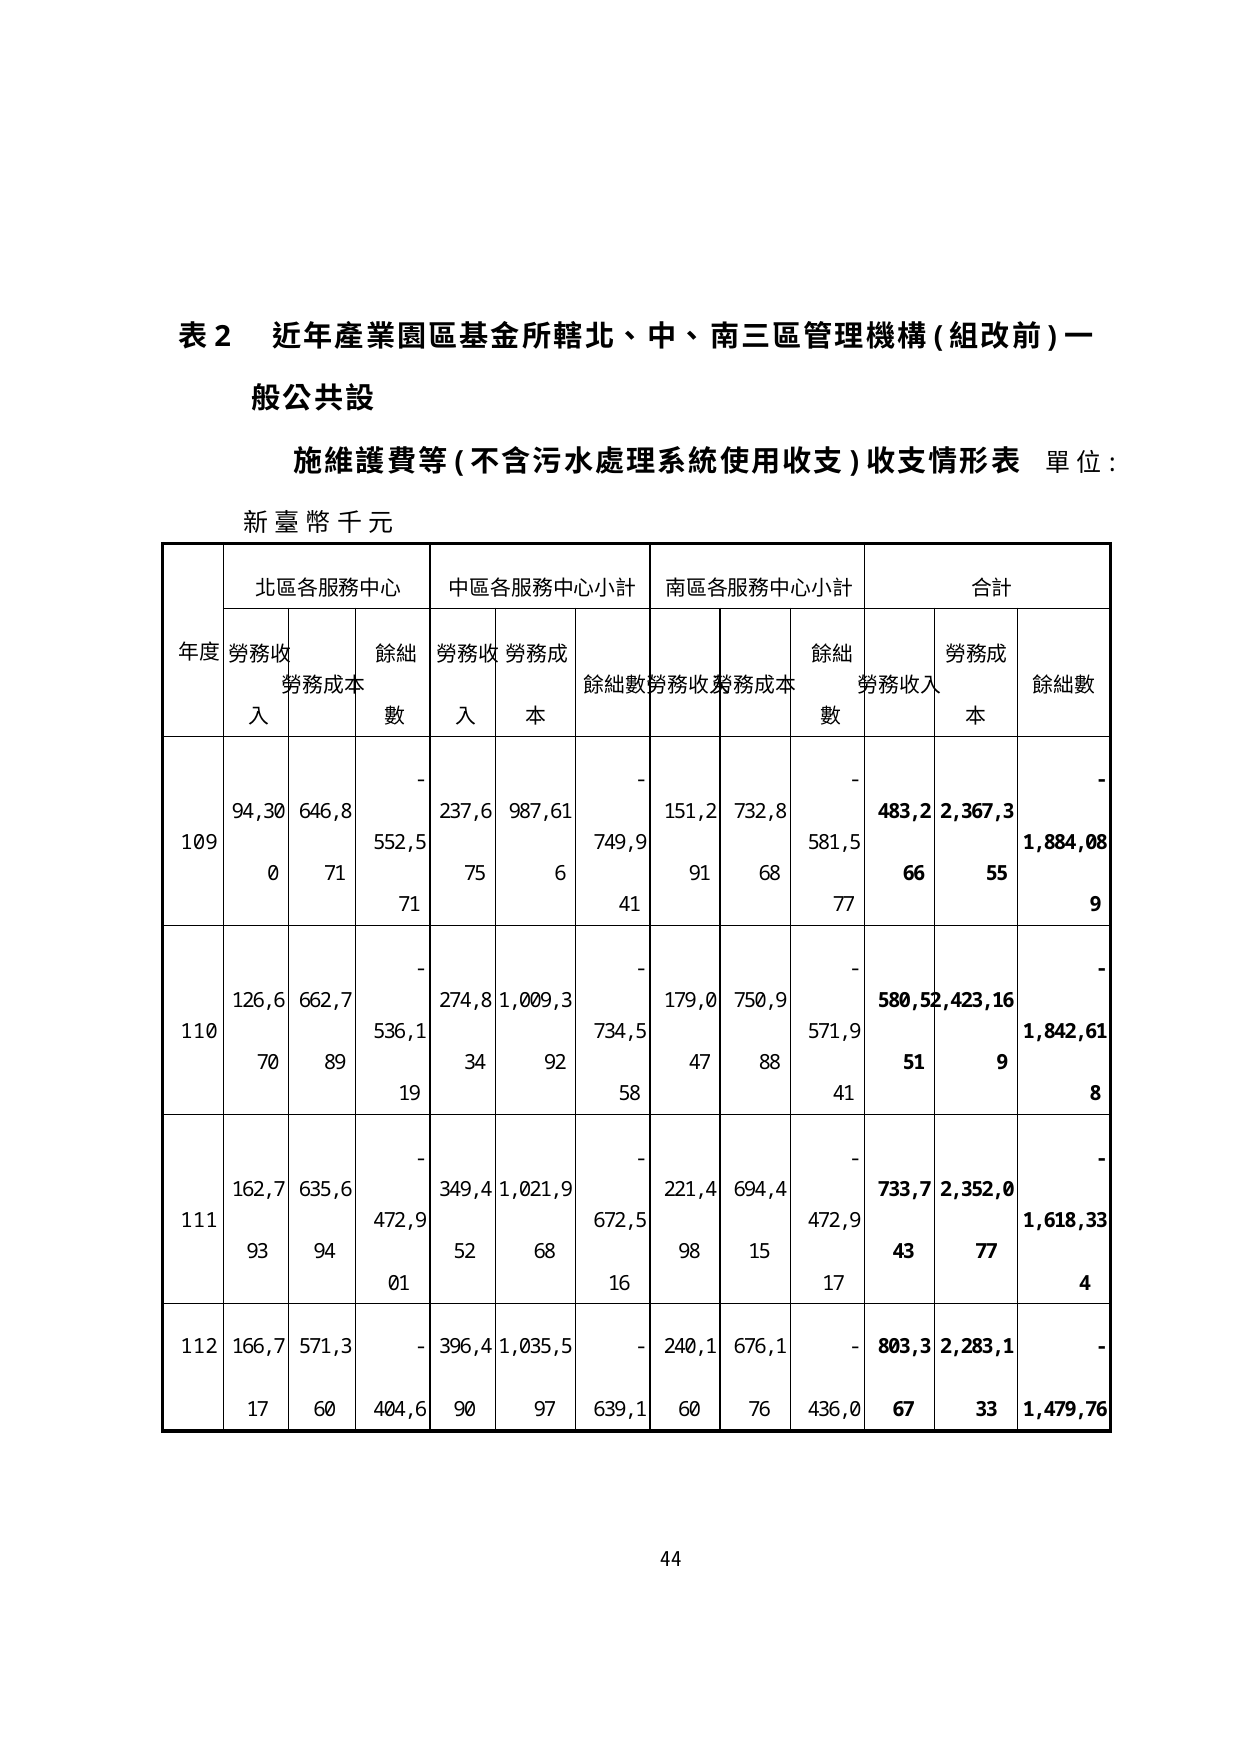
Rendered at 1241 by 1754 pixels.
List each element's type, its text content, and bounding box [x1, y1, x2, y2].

table_cell 240,160 [651, 1304, 719, 1429]
table_cell 勞務收入 [224, 609, 288, 736]
table_cell 111 [164, 1115, 223, 1303]
table_cell 勞務成本 [496, 609, 575, 736]
table_cell -1,842,618 [1018, 926, 1109, 1114]
table_cell 1,035,597 [496, 1304, 575, 1429]
text 施維護費等(不含污水處理系統使用收支)收支情形表 單位:新臺幣千元 [148, 417, 1111, 542]
table_header 合計 [865, 545, 1109, 607]
table_cell 483,266 [865, 737, 934, 924]
table_cell 571,360 [289, 1304, 355, 1429]
table_cell 餘絀數 [576, 609, 649, 736]
table_cell 餘絀數 [791, 609, 864, 736]
table_cell 勞務成本 [935, 609, 1017, 736]
table_cell 349,452 [431, 1115, 495, 1303]
table_cell -404,6 [356, 1304, 429, 1429]
table_cell 750,988 [721, 926, 790, 1114]
table_header 南區各服務中心小計 [651, 545, 864, 607]
table_cell 987,616 [496, 737, 575, 924]
table_cell 2,367,355 [935, 737, 1017, 924]
table_cell 勞務成本 [721, 609, 790, 736]
table_cell 635,694 [289, 1115, 355, 1303]
table_cell 162,793 [224, 1115, 288, 1303]
table_cell -749,941 [576, 737, 649, 924]
table_cell 237,675 [431, 737, 495, 924]
table_cell -571,941 [791, 926, 864, 1114]
table_header 年度 [164, 545, 223, 736]
table_cell 2,423,169 [935, 926, 1017, 1114]
table_cell 803,367 [865, 1304, 934, 1429]
table_cell 110 [164, 926, 223, 1114]
table_cell 396,490 [431, 1304, 495, 1429]
table_cell 274,834 [431, 926, 495, 1114]
table_header 中區各服務中心小計 [431, 545, 649, 607]
table_cell -436,0 [791, 1304, 864, 1429]
table_cell -581,577 [791, 737, 864, 924]
table_cell -672,516 [576, 1115, 649, 1303]
table_cell -552,571 [356, 737, 429, 924]
table_cell 勞務收入 [651, 609, 719, 736]
table_cell 勞務收入 [431, 609, 495, 736]
table_cell -1,479,76 [1018, 1304, 1109, 1429]
table_cell -472,901 [356, 1115, 429, 1303]
table_cell 1,009,392 [496, 926, 575, 1114]
table_cell -1,884,089 [1018, 737, 1109, 924]
table_cell 166,717 [224, 1304, 288, 1429]
table_cell 2,352,077 [935, 1115, 1017, 1303]
table_cell -1,618,334 [1018, 1115, 1109, 1303]
table_cell 1,021,968 [496, 1115, 575, 1303]
table_cell 733,743 [865, 1115, 934, 1303]
table_cell 餘絀數 [1018, 609, 1109, 736]
table_cell -734,558 [576, 926, 649, 1114]
table_cell 109 [164, 737, 223, 924]
table_cell 221,498 [651, 1115, 719, 1303]
table_cell 179,047 [651, 926, 719, 1114]
table_cell 2,283,133 [935, 1304, 1017, 1429]
table_cell -536,119 [356, 926, 429, 1114]
table_cell 112 [164, 1304, 223, 1429]
table_cell 732,868 [721, 737, 790, 924]
table_cell 694,415 [721, 1115, 790, 1303]
table_cell 勞務收入 [865, 609, 934, 736]
text 表2 近年產業園區基金所轄北、中、南三區管理機構(組改前)一般公共設 [158, 292, 1111, 417]
table_cell 662,789 [289, 926, 355, 1114]
table_cell 勞務成本 [289, 609, 355, 736]
table_cell 151,291 [651, 737, 719, 924]
table_cell 646,871 [289, 737, 355, 924]
table_header 北區各服務中心 [224, 545, 429, 607]
table_cell 580,551 [865, 926, 934, 1114]
table_cell 126,670 [224, 926, 288, 1114]
table_cell -639,1 [576, 1304, 649, 1429]
table_cell -472,917 [791, 1115, 864, 1303]
table_cell 94,300 [224, 737, 288, 924]
table_cell 餘絀數 [356, 609, 429, 736]
table_cell 676,176 [721, 1304, 790, 1429]
